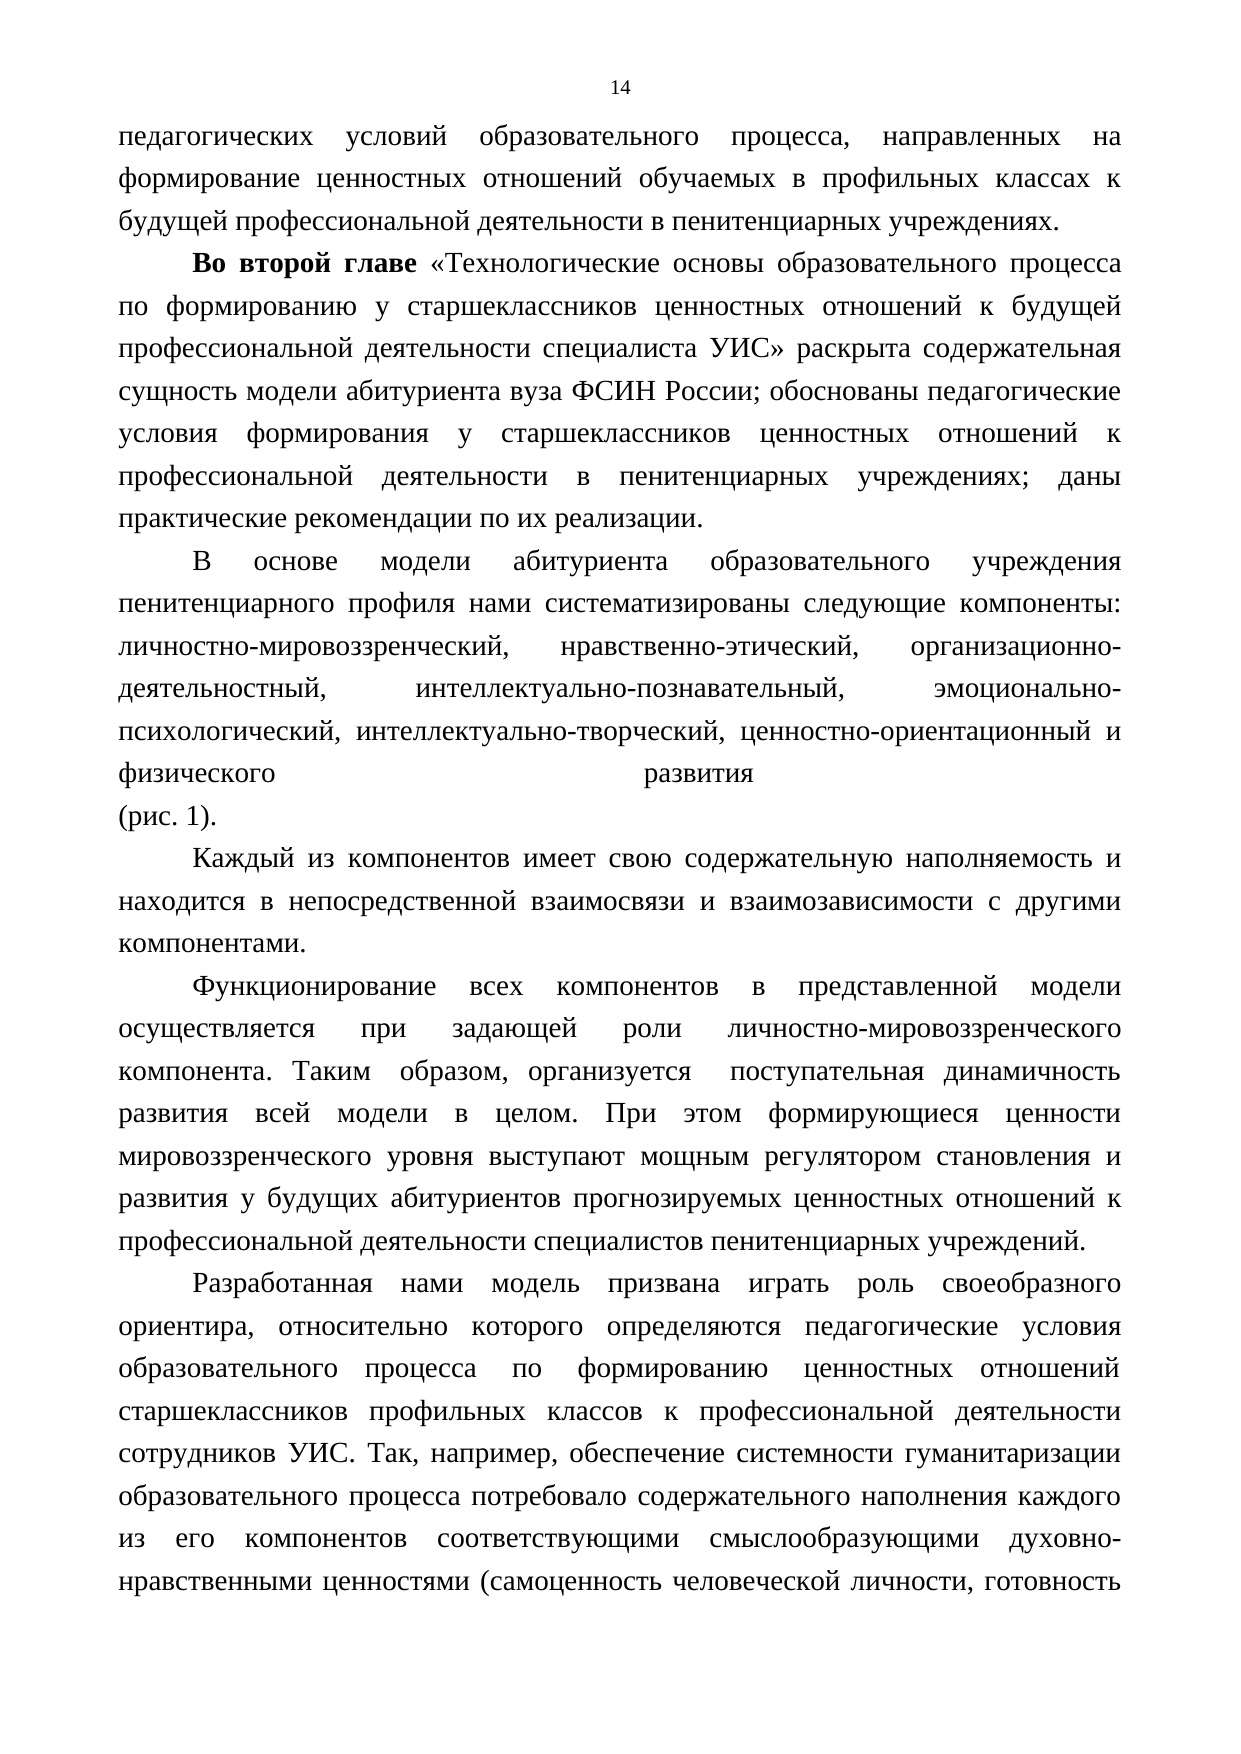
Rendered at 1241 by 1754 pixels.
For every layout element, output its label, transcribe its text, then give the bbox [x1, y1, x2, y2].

text Каждый из компонентов имеет свою содержательную наполняемость и находится в непосредственной взаимосвязи и взаимозависимости с другими компонентами. [118, 841, 1122, 959]
text педагогических условий образовательного процесса, направленных на формирование ценностных отношений обучаемых в профильных классах к будущей профессиональной деятельности в пенитенциарных учреждениях. [118, 118, 1122, 237]
text Во второй главе «Технологические основы образовательного процесса по формированию у старшеклассников ценностных отношений к будущей профессиональной деятельности специалиста УИС» раскрыта содержательная сущность модели абитуриента вуза ФСИН России; обоснованы педагогические условия формирования у старшеклассников ценностных отношений к профессиональной деятельности в пенитенциарных учреждениях; даны практические рекомендации по их реализации. [118, 246, 1122, 534]
text Разработанная нами модель призвана играть роль своеобразного ориентира, относительно которого определяются педагогические условия образовательного процесса по формированию ценностных отношений старшеклассников профильных классов к профессиональной деятельности сотрудников УИС. Так, например, обеспечение системности гуманитаризации образовательного процесса потребовало содержательного наполнения каждого из его компонентов соответствующими смыслообразующими духовно-нравственными ценностями (самоценность человеческой личности, готовность [118, 1266, 1122, 1597]
text В основе модели абитуриента образовательного учреждения пенитенциарного профиля нами систематизированы следующие компоненты: личностно-мировоззренческий, нравственно-этический, организационно-деятельностный, интеллектуально-познавательный, эмоционально-психологический, интеллектуально-творческий, ценностно-ориентационный и физического развития (рис. 1). [118, 543, 1122, 832]
text Функционирование всех компонентов в представленной модели осуществляется при задающей роли личностно-мировоззренческого компонента. Таким образом, организуется поступательная динамичность развития всей модели в целом. При этом формирующиеся ценности мировоззренческого уровня выступают мощным регулятором становления и развития у будущих абитуриентов прогнозируемых ценностных отношений к профессиональной деятельности специалистов пенитенциарных учреждений. [118, 968, 1122, 1257]
